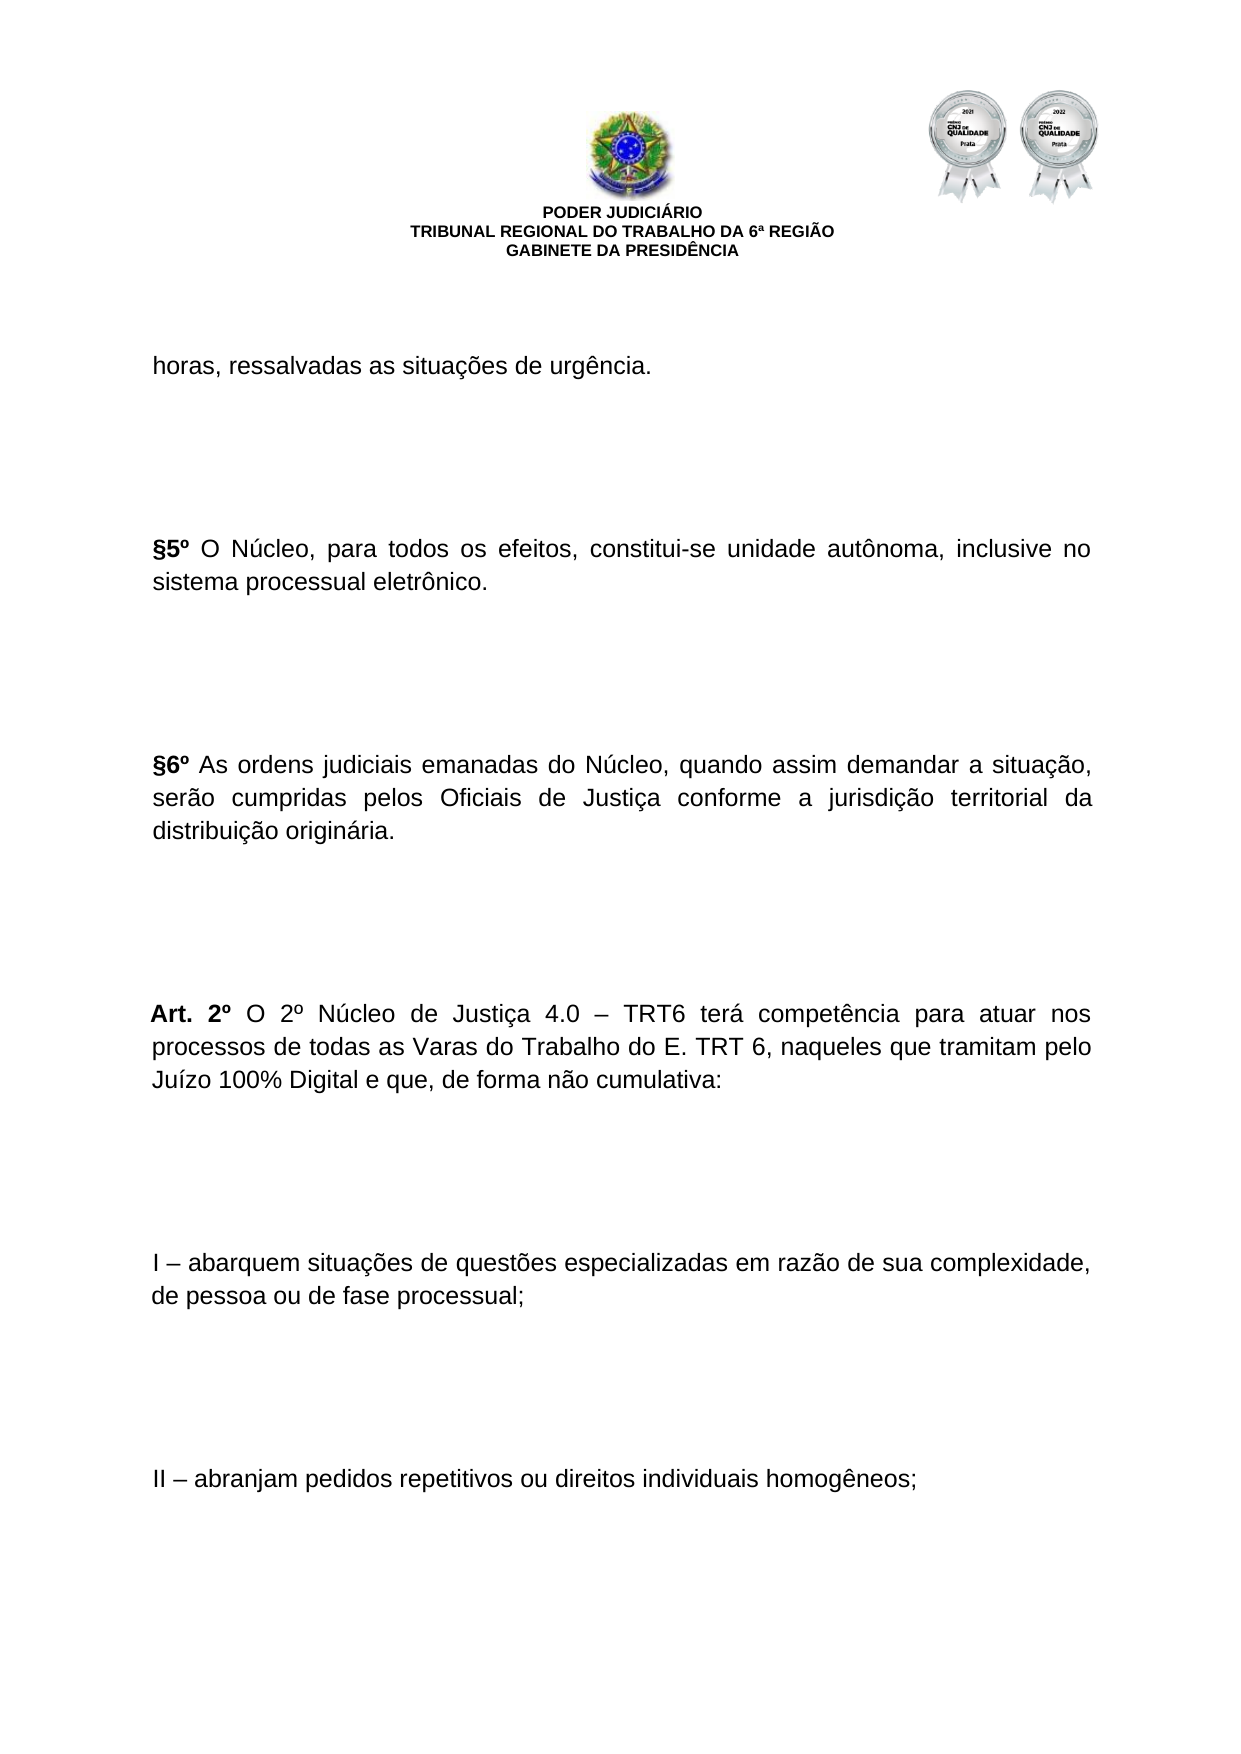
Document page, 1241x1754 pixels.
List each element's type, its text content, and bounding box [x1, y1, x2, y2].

text Art. 2º O 2º Núcleo de Justiça 4.0 – TRT6 terá competência para atuar nos processos de todas as Varas do Trabalho do E. TRT 6, naqueles que tramitam pelo Juízo 100% Digital e que, de forma não cumulativa: [85, 934, 1158, 1158]
text horas, ressalvadas as situações de urgência. [88, 286, 1158, 444]
text §5º O Núcleo, para todos os efeitos, constitui-se unidade autônoma, inclusive no sistema processual eletrônico. [88, 469, 1158, 660]
text §6º As ordens judiciais emanadas do Núcleo, quando assim demandar a situação, serão cumpridas pelos Oficiais de Justiça conforme a jurisdição territorial da distribuição originária. [88, 686, 1158, 909]
picture [586, 111, 675, 201]
text I – abarquem situações de questões especializadas em razão de sua complexidade, de pessoa ou de fase processual; [86, 1184, 1158, 1374]
picture [911, 89, 1099, 205]
text II – abranjam pedidos repetitivos ou direitos individuais homogêneos; [88, 1400, 1159, 1558]
